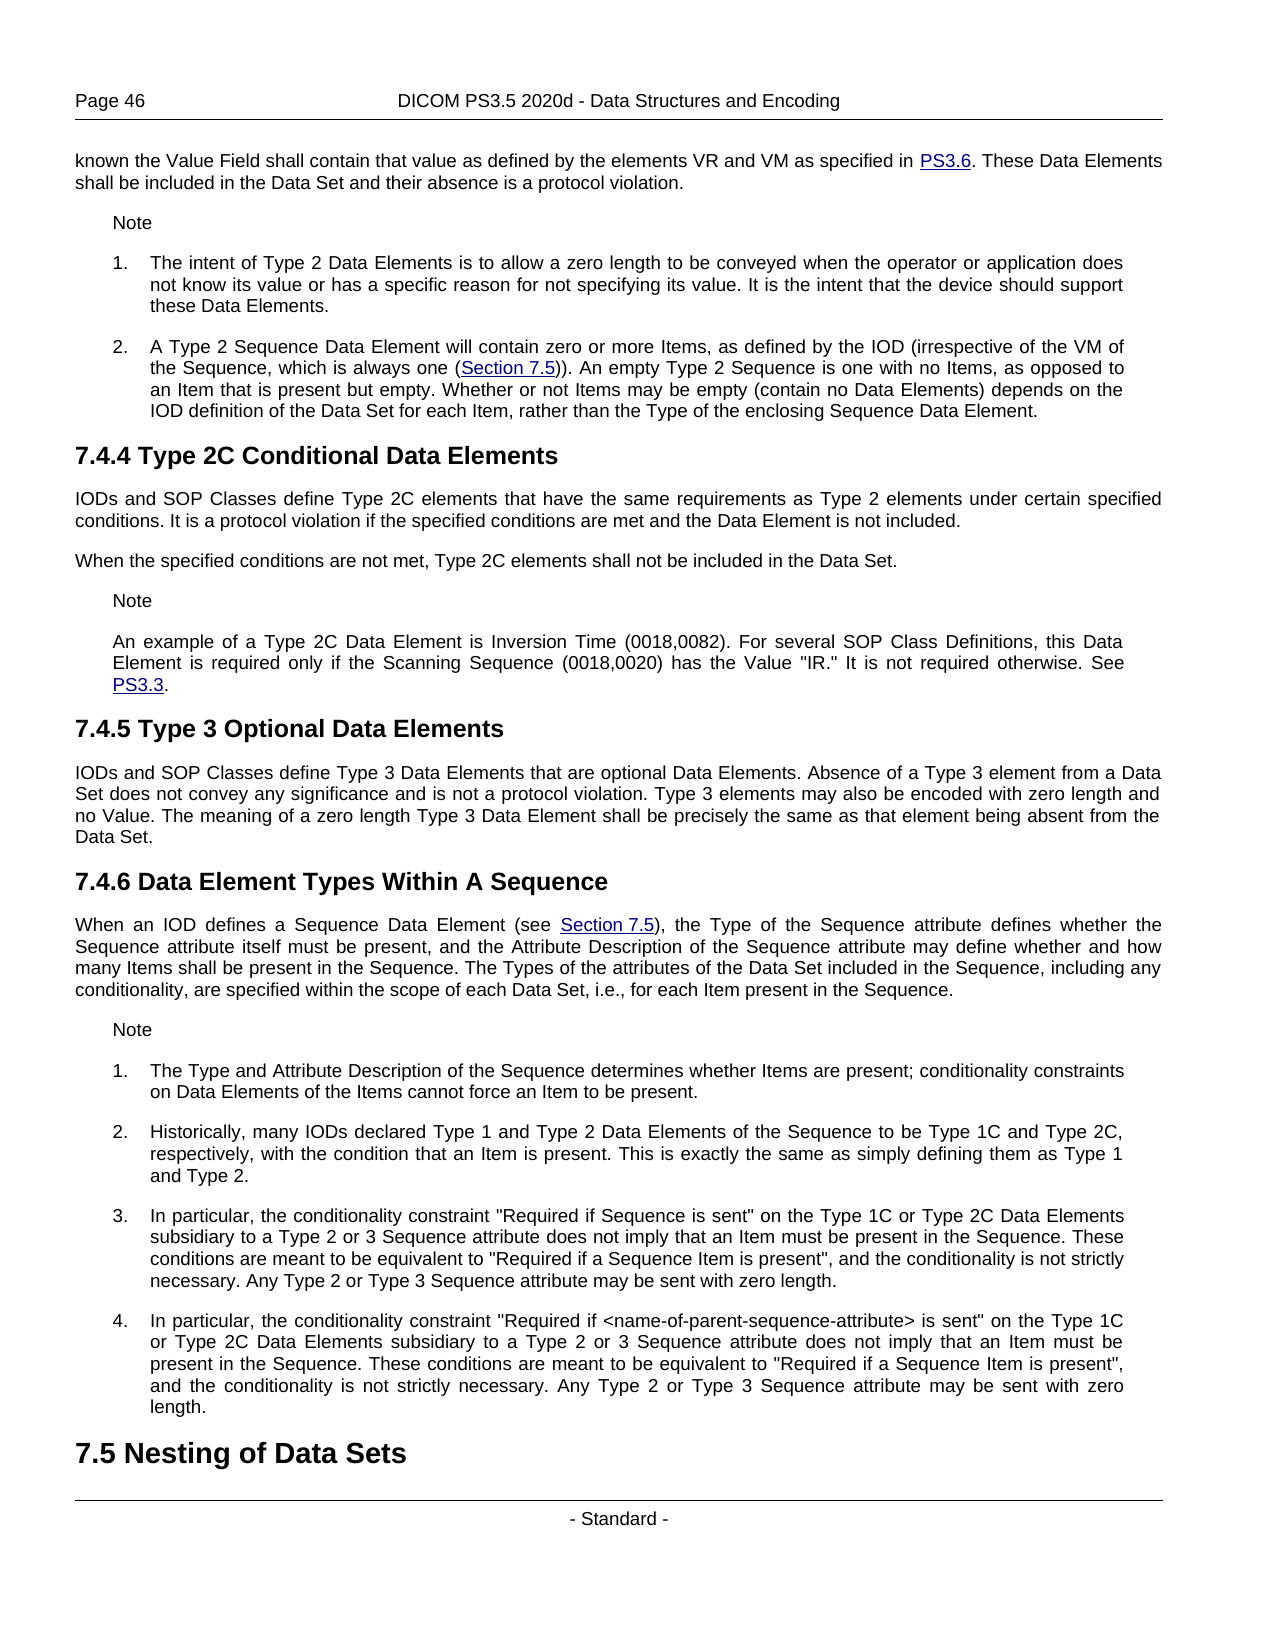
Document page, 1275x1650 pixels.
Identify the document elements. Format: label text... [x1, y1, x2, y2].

text Note [112, 590, 1125, 612]
text 7.4.6 Data Element Types Within A Sequence [75, 867, 1162, 895]
text 2. A Type 2 Sequence Data Element will contain zero or more Items, as defined by the IOD (irrespective of the VM of the Sequence, which is always one (Section 7.5)). An empty Type 2 Sequence is one with no Items, as opposed to an Item that is present but empty. Whether or not Items may be empty (contain no Data Elements) depends on the IOD definition of the Data Set for each Item, rather than the Type of the enclosing Sequence Data Element. [112, 336, 1125, 422]
text 7.5 Nesting of Data Sets [75, 1436, 1162, 1470]
text When the specified conditions are not met, Type 2C elements shall not be included in the Data Set. [75, 550, 1162, 572]
text 2. Historically, many IODs declared Type 1 and Type 2 Data Elements of the Sequence to be Type 1C and Type 2C, respectively, with the condition that an Item is present. This is exactly the same as simply defining them as Type 1 and Type 2. [112, 1121, 1125, 1186]
text IODs and SOP Classes define Type 3 Data Elements that are optional Data Elements. Absence of a Type 3 element from a Data Set does not convey any significance and is not a protocol violation. Type 3 elements may also be encoded with zero length and no Value. The meaning of a zero length Type 3 Data Element shall be precisely the same as that element being absent from the Data Set. [75, 762, 1162, 848]
text Note [112, 1019, 1125, 1041]
text IODs and SOP Classes define Type 2C elements that have the same requirements as Type 2 elements under certain specified conditions. It is a protocol violation if the specified conditions are met and the Data Element is not included. [75, 488, 1162, 531]
text Note [112, 212, 1125, 233]
text When an IOD defines a Sequence Data Element (see Section 7.5), the Type of the Sequence attribute defines whether the Sequence attribute itself must be present, and the Attribute Description of the Sequence attribute may define whether and how many Items shall be present in the Sequence. The Types of the attributes of the Data Set included in the Sequence, including any conditionality, are specified within the scope of each Data Set, i.e., for each Item present in the Sequence. [75, 914, 1162, 1000]
text 1. The intent of Type 2 Data Elements is to allow a zero length to be conveyed when the operator or application does not know its value or has a specific reason for not specifying its value. It is the intent that the device should support these Data Elements. [112, 252, 1125, 317]
text 1. The Type and Attribute Description of the Sequence determines whether Items are present; conditionality constraints on Data Elements of the Items cannot force an Item to be present. [112, 1059, 1125, 1102]
text 3. In particular, the conditionality constraint "Required if Sequence is sent" on the Type 1C or Type 2C Data Elements subsidiary to a Type 2 or 3 Sequence attribute does not imply that an Item must be present in the Sequence. These conditions are meant to be equivalent to "Required if a Sequence Item is present", and the conditionality is not strictly necessary. Any Type 2 or Type 3 Sequence attribute may be sent with zero length. [112, 1205, 1125, 1291]
text 7.4.5 Type 3 Optional Data Elements [75, 714, 1162, 743]
text known the Value Field shall contain that value as defined by the elements VR and VM as specified in PS3.6. These Data Elements shall be included in the Data Set and their absence is a protocol violation. [75, 150, 1162, 193]
text 7.4.4 Type 2C Conditional Data Elements [75, 441, 1162, 469]
text 4. In particular, the conditionality constraint "Required if <name-of-parent-sequence-attribute> is sent" on the Type 1C or Type 2C Data Elements subsidiary to a Type 2 or 3 Sequence attribute does not imply that an Item must be present in the Sequence. These conditions are meant to be equivalent to "Required if a Sequence Item is present", and the conditionality is not strictly necessary. Any Type 2 or Type 3 Sequence attribute may be sent with zero length. [112, 1310, 1125, 1417]
text An example of a Type 2C Data Element is Inversion Time (0018,0082). For several SOP Class Definitions, this Data Element is required only if the Scanning Sequence (0018,0020) has the Value "IR." It is not required otherwise. See PS3.3. [112, 631, 1125, 695]
